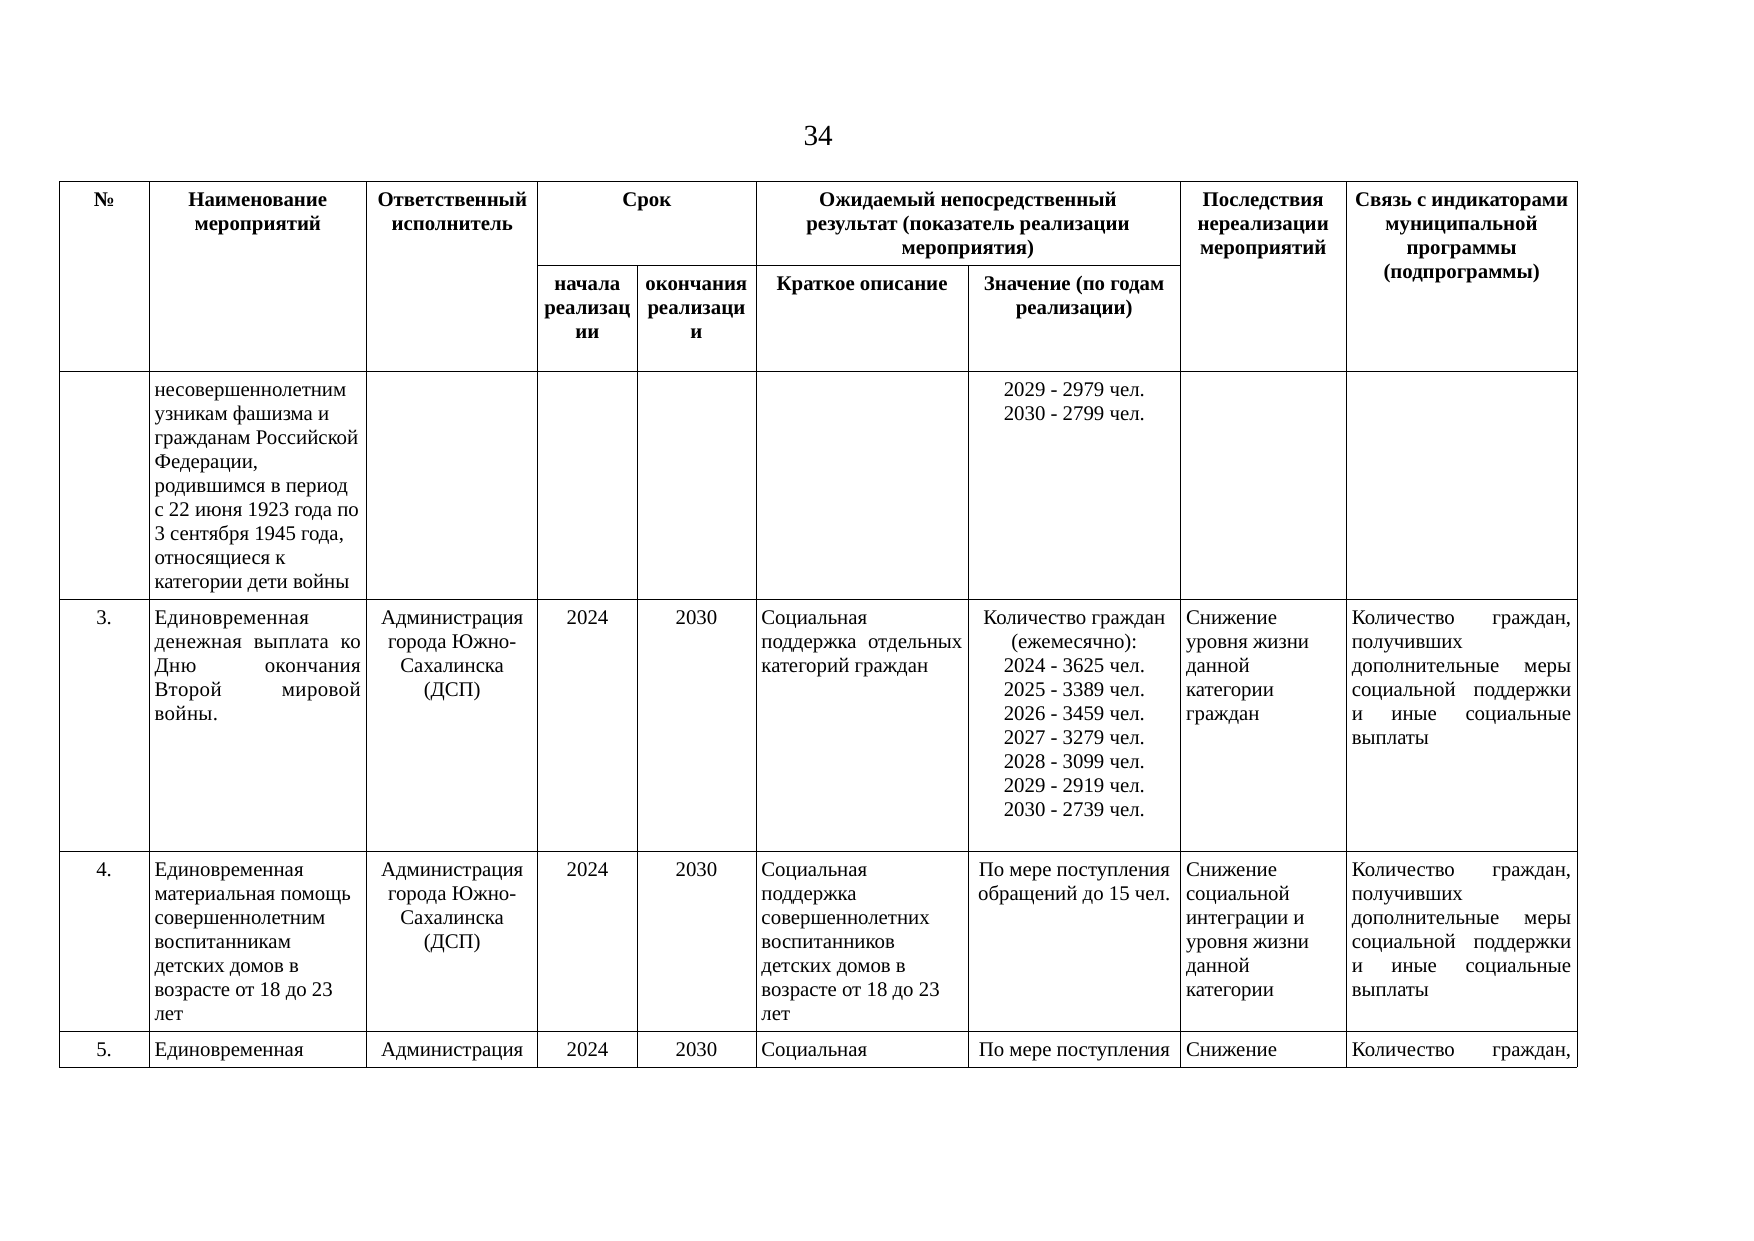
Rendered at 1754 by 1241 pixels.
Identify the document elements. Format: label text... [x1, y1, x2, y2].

table_cell Администрация города Южно-Сахалинска (ДСП) [367, 600, 537, 851]
table_header Срок [538, 182, 756, 265]
table_cell Администрация города Южно-Сахалинска (ДСП) [367, 852, 537, 1031]
table_cell [757, 372, 968, 599]
table_cell Количество граждан, [1347, 1032, 1577, 1067]
table_cell Социальная [757, 1032, 968, 1067]
table_header Ожидаемый непосредственный результат (показатель реализации мероприятия) [757, 182, 1180, 265]
table_header Связь с индикаторами муниципальной программы (подпрограммы) [1347, 182, 1577, 371]
table_cell По мере поступления обращений до 15 чел. [969, 852, 1180, 1031]
table_cell 2024 [538, 600, 637, 851]
table_cell Снижение уровня жизни данной категории граждан [1181, 600, 1346, 851]
table_cell 5. [60, 1032, 149, 1067]
table_cell Единовременная денежная выплата ко Дню окончания Второй мировой войны. [150, 600, 366, 851]
table_cell Количество граждан, получивших дополнительные меры социальной поддержки и иные социальные выплаты [1347, 852, 1577, 1031]
table_cell окончания реализации [638, 266, 756, 371]
table_header Ответственный исполнитель [367, 182, 537, 371]
table_cell 2029 - 2979 чел. 2030 - 2799 чел. [969, 372, 1180, 599]
table_cell Администрация [367, 1032, 537, 1067]
table_cell Количество граждан, получивших дополнительные меры социальной поддержки и иные социальные выплаты [1347, 600, 1577, 851]
table_cell Единовременная [150, 1032, 366, 1067]
table_cell [60, 372, 149, 599]
table_cell По мере поступления [969, 1032, 1180, 1067]
table_cell начала реализации [538, 266, 637, 371]
table_cell 2024 [538, 1032, 637, 1067]
table_cell Социальная поддержка совершеннолетних воспитанников детских домов в возрасте от 18 до 23 лет [757, 852, 968, 1031]
table_cell Снижение социальной интеграции и уровня жизни данной категории [1181, 852, 1346, 1031]
table_cell [367, 372, 537, 599]
table_header Наименование мероприятий [150, 182, 366, 371]
table_cell 2030 [638, 852, 756, 1031]
table_cell [1347, 372, 1577, 599]
table_cell 4. [60, 852, 149, 1031]
table_cell Значение (по годам реализации) [969, 266, 1180, 371]
table_header Последствия нереализации мероприятий [1181, 182, 1346, 371]
table_cell [538, 372, 637, 599]
table_cell 2030 [638, 600, 756, 851]
table_cell 2024 [538, 852, 637, 1031]
table_cell Количество граждан (ежемесячно): 2024 - 3625 чел. 2025 - 3389 чел. 2026 - 3459 чел. 2027 - 3279 чел. 2028 - 3099 чел. 2029 - 2919 чел. 2030 - 2739 чел. [969, 600, 1180, 851]
table_cell 3. [60, 600, 149, 851]
table_header № [60, 182, 149, 371]
table_cell Единовременная материальная помощь совершеннолетним воспитанникам детских домов в возрасте от 18 до 23 лет [150, 852, 366, 1031]
table_cell Краткое описание [757, 266, 968, 371]
table_cell Социальная поддержка отдельных категорий граждан [757, 600, 968, 851]
table_cell [1181, 372, 1346, 599]
table_cell Снижение [1181, 1032, 1346, 1067]
table_cell 2030 [638, 1032, 756, 1067]
table_cell [638, 372, 756, 599]
table_cell несовершеннолетним узникам фашизма и гражданам Российской Федерации, родившимся в период с 22 июня 1923 года по 3 сентября 1945 года, относящиеся к категории дети войны [150, 372, 366, 599]
